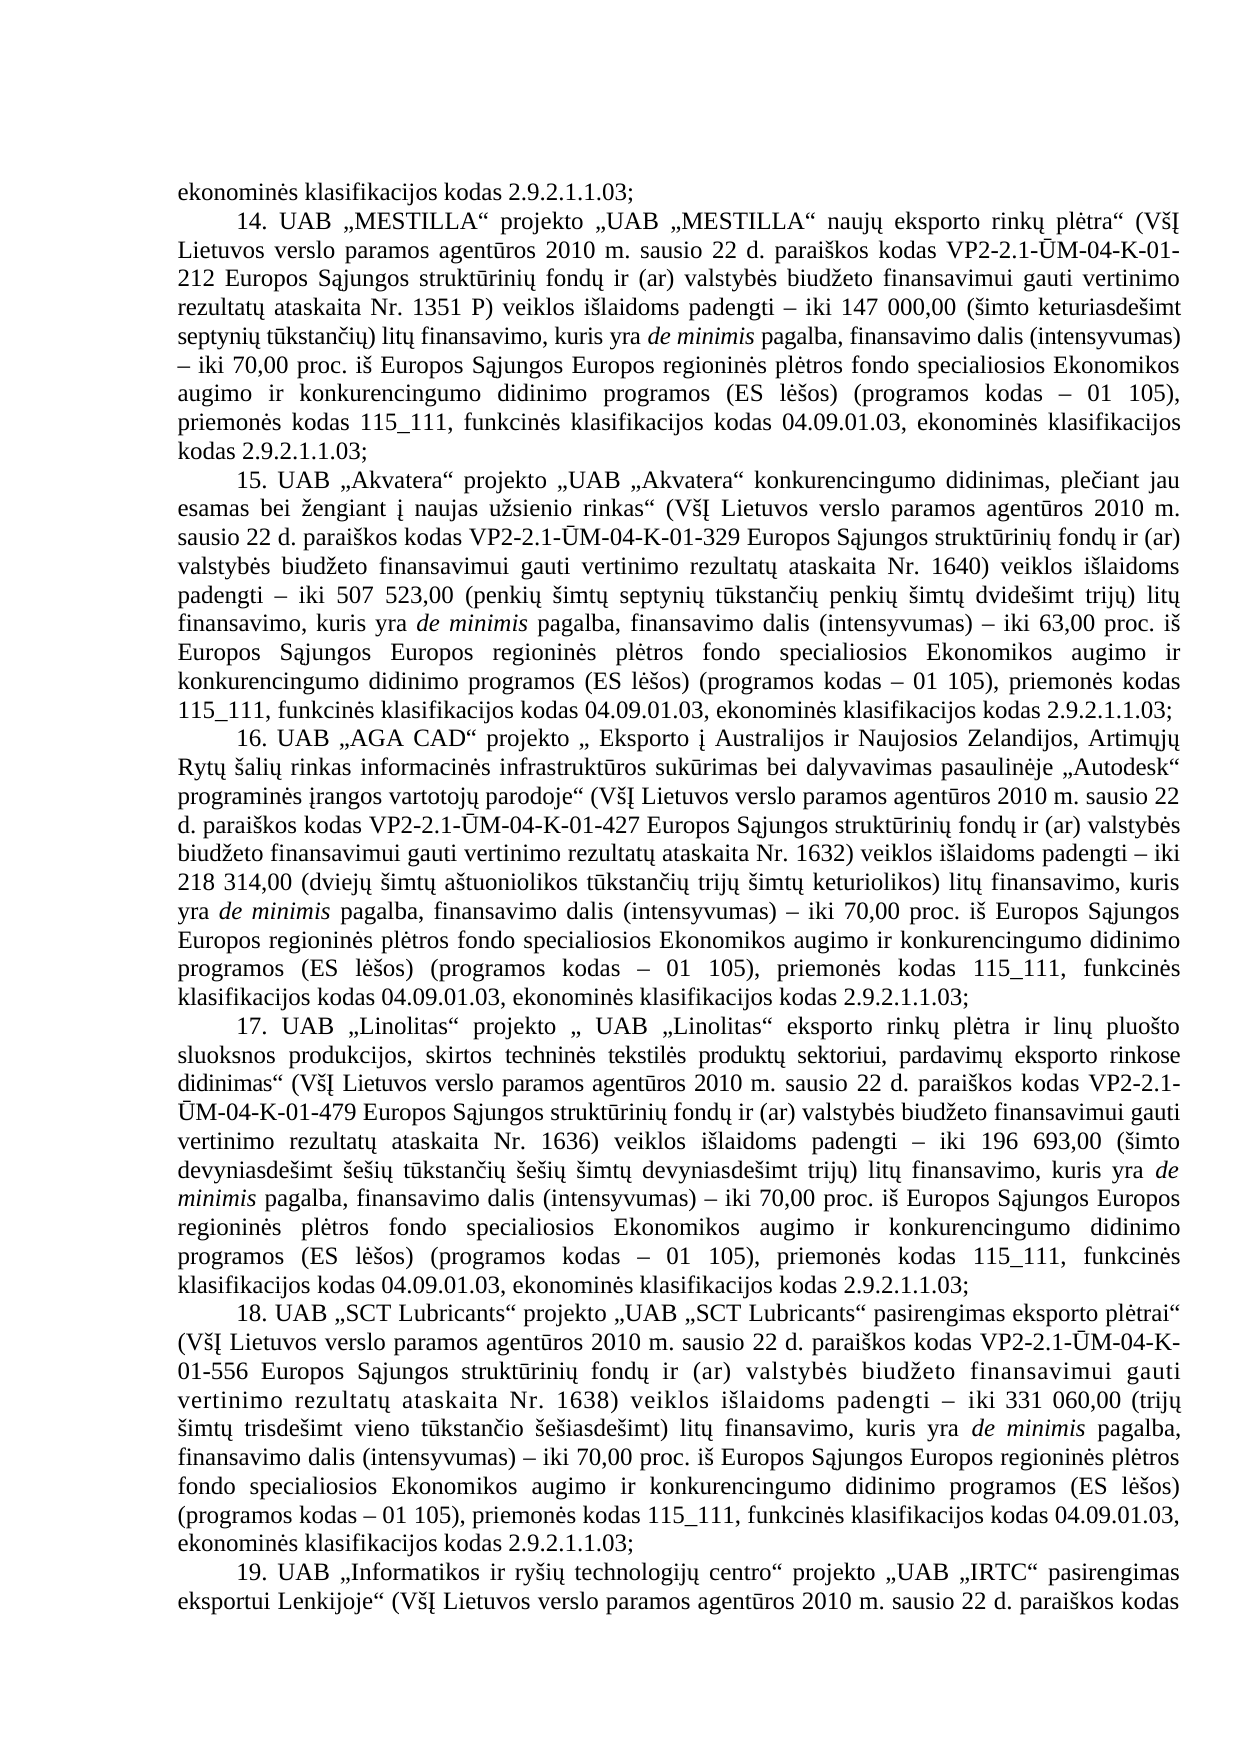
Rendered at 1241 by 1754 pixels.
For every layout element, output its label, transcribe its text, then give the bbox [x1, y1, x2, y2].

text 16. UAB „AGA CAD“ projekto „ Eksporto į Australijos ir Naujosios Zelandijos, Artimųjų Rytų šalių rinkas informacinės infrastruktūros sukūrimas bei dalyvavimas pasaulinėje „Autodesk“ programinės įrangos vartotojų parodoje“ (VšĮ Lietuvos verslo paramos agentūros 2010 m. sausio 22 d. paraiškos kodas VP2-2.1-ŪM-04-K-01-427 Europos Sąjungos struktūrinių fondų ir (ar) valstybės biudžeto finansavimui gauti vertinimo rezultatų ataskaita Nr. 1632) veiklos išlaidoms padengti – iki 218 314,00 (dviejų šimtų aštuoniolikos tūkstančių trijų šimtų keturiolikos) litų finansavimo, kuris yra de minimis pagalba, finansavimo dalis (intensyvumas) – iki 70,00 proc. iš Europos Sąjungos Europos regioninės plėtros fondo specialiosios Ekonomikos augimo ir konkurencingumo didinimo programos (ES lėšos) (programos kodas – 01 105), priemonės kodas 115_111, funkcinės klasifikacijos kodas 04.09.01.03, ekonominės klasifikacijos kodas 2.9.2.1.1.03; [177, 723, 1181, 1011]
text 18. UAB „SCT Lubricants“ projekto „UAB „SCT Lubricants“ pasirengimas eksporto plėtrai“ (VšĮ Lietuvos verslo paramos agentūros 2010 m. sausio 22 d. paraiškos kodas VP2-2.1-ŪM-04-K-01-556 Europos Sąjungos struktūrinių fondų ir (ar) valstybės biudžeto finansavimui gauti vertinimo rezultatų ataskaita Nr. 1638) veiklos išlaidoms padengti – iki 331 060,00 (trijų šimtų trisdešimt vieno tūkstančio šešiasdešimt) litų finansavimo, kuris yra de minimis pagalba, finansavimo dalis (intensyvumas) – iki 70,00 proc. iš Europos Sąjungos Europos regioninės plėtros fondo specialiosios Ekonomikos augimo ir konkurencingumo didinimo programos (ES lėšos) (programos kodas – 01 105), priemonės kodas 115_111, funkcinės klasifikacijos kodas 04.09.01.03, ekonominės klasifikacijos kodas 2.9.2.1.1.03; [177, 1298, 1181, 1557]
text 14. UAB „MESTILLA“ projekto „UAB „MESTILLA“ naujų eksporto rinkų plėtra“ (VšĮ Lietuvos verslo paramos agentūros 2010 m. sausio 22 d. paraiškos kodas VP2-2.1-ŪM-04-K-01-212 Europos Sąjungos struktūrinių fondų ir (ar) valstybės biudžeto finansavimui gauti vertinimo rezultatų ataskaita Nr. 1351 P) veiklos išlaidoms padengti – iki 147 000,00 (šimto keturiasdešimt septynių tūkstančių) litų finansavimo, kuris yra de minimis pagalba, finansavimo dalis (intensyvumas) – iki 70,00 proc. iš Europos Sąjungos Europos regioninės plėtros fondo specialiosios Ekonomikos augimo ir konkurencingumo didinimo programos (ES lėšos) (programos kodas – 01 105), priemonės kodas 115_111, funkcinės klasifikacijos kodas 04.09.01.03, ekonominės klasifikacijos kodas 2.9.2.1.1.03; [177, 206, 1181, 465]
text 17. UAB „Linolitas“ projekto „ UAB „Linolitas“ eksporto rinkų plėtra ir linų pluošto sluoksnos produkcijos, skirtos techninės tekstilės produktų sektoriui, pardavimų eksporto rinkose didinimas“ (VšĮ Lietuvos verslo paramos agentūros 2010 m. sausio 22 d. paraiškos kodas VP2-2.1-ŪM-04-K-01-479 Europos Sąjungos struktūrinių fondų ir (ar) valstybės biudžeto finansavimui gauti vertinimo rezultatų ataskaita Nr. 1636) veiklos išlaidoms padengti – iki 196 693,00 (šimto devyniasdešimt šešių tūkstančių šešių šimtų devyniasdešimt trijų) litų finansavimo, kuris yra de minimis pagalba, finansavimo dalis (intensyvumas) – iki 70,00 proc. iš Europos Sąjungos Europos regioninės plėtros fondo specialiosios Ekonomikos augimo ir konkurencingumo didinimo programos (ES lėšos) (programos kodas – 01 105), priemonės kodas 115_111, funkcinės klasifikacijos kodas 04.09.01.03, ekonominės klasifikacijos kodas 2.9.2.1.1.03; [177, 1011, 1181, 1298]
text ekonominės klasifikacijos kodas 2.9.2.1.1.03; [177, 177, 1181, 206]
text 19. UAB „Informatikos ir ryšių technologijų centro“ projekto „UAB „IRTC“ pasirengimas eksportui Lenkijoje“ (VšĮ Lietuvos verslo paramos agentūros 2010 m. sausio 22 d. paraiškos kodas [177, 1557, 1181, 1615]
text 15. UAB „Akvatera“ projekto „UAB „Akvatera“ konkurencingumo didinimas, plečiant jau esamas bei žengiant į naujas užsienio rinkas“ (VšĮ Lietuvos verslo paramos agentūros 2010 m. sausio 22 d. paraiškos kodas VP2-2.1-ŪM-04-K-01-329 Europos Sąjungos struktūrinių fondų ir (ar) valstybės biudžeto finansavimui gauti vertinimo rezultatų ataskaita Nr. 1640) veiklos išlaidoms padengti – iki 507 523,00 (penkių šimtų septynių tūkstančių penkių šimtų dvidešimt trijų) litų finansavimo, kuris yra de minimis pagalba, finansavimo dalis (intensyvumas) – iki 63,00 proc. iš Europos Sąjungos Europos regioninės plėtros fondo specialiosios Ekonomikos augimo ir konkurencingumo didinimo programos (ES lėšos) (programos kodas – 01 105), priemonės kodas 115_111, funkcinės klasifikacijos kodas 04.09.01.03, ekonominės klasifikacijos kodas 2.9.2.1.1.03; [177, 465, 1181, 723]
